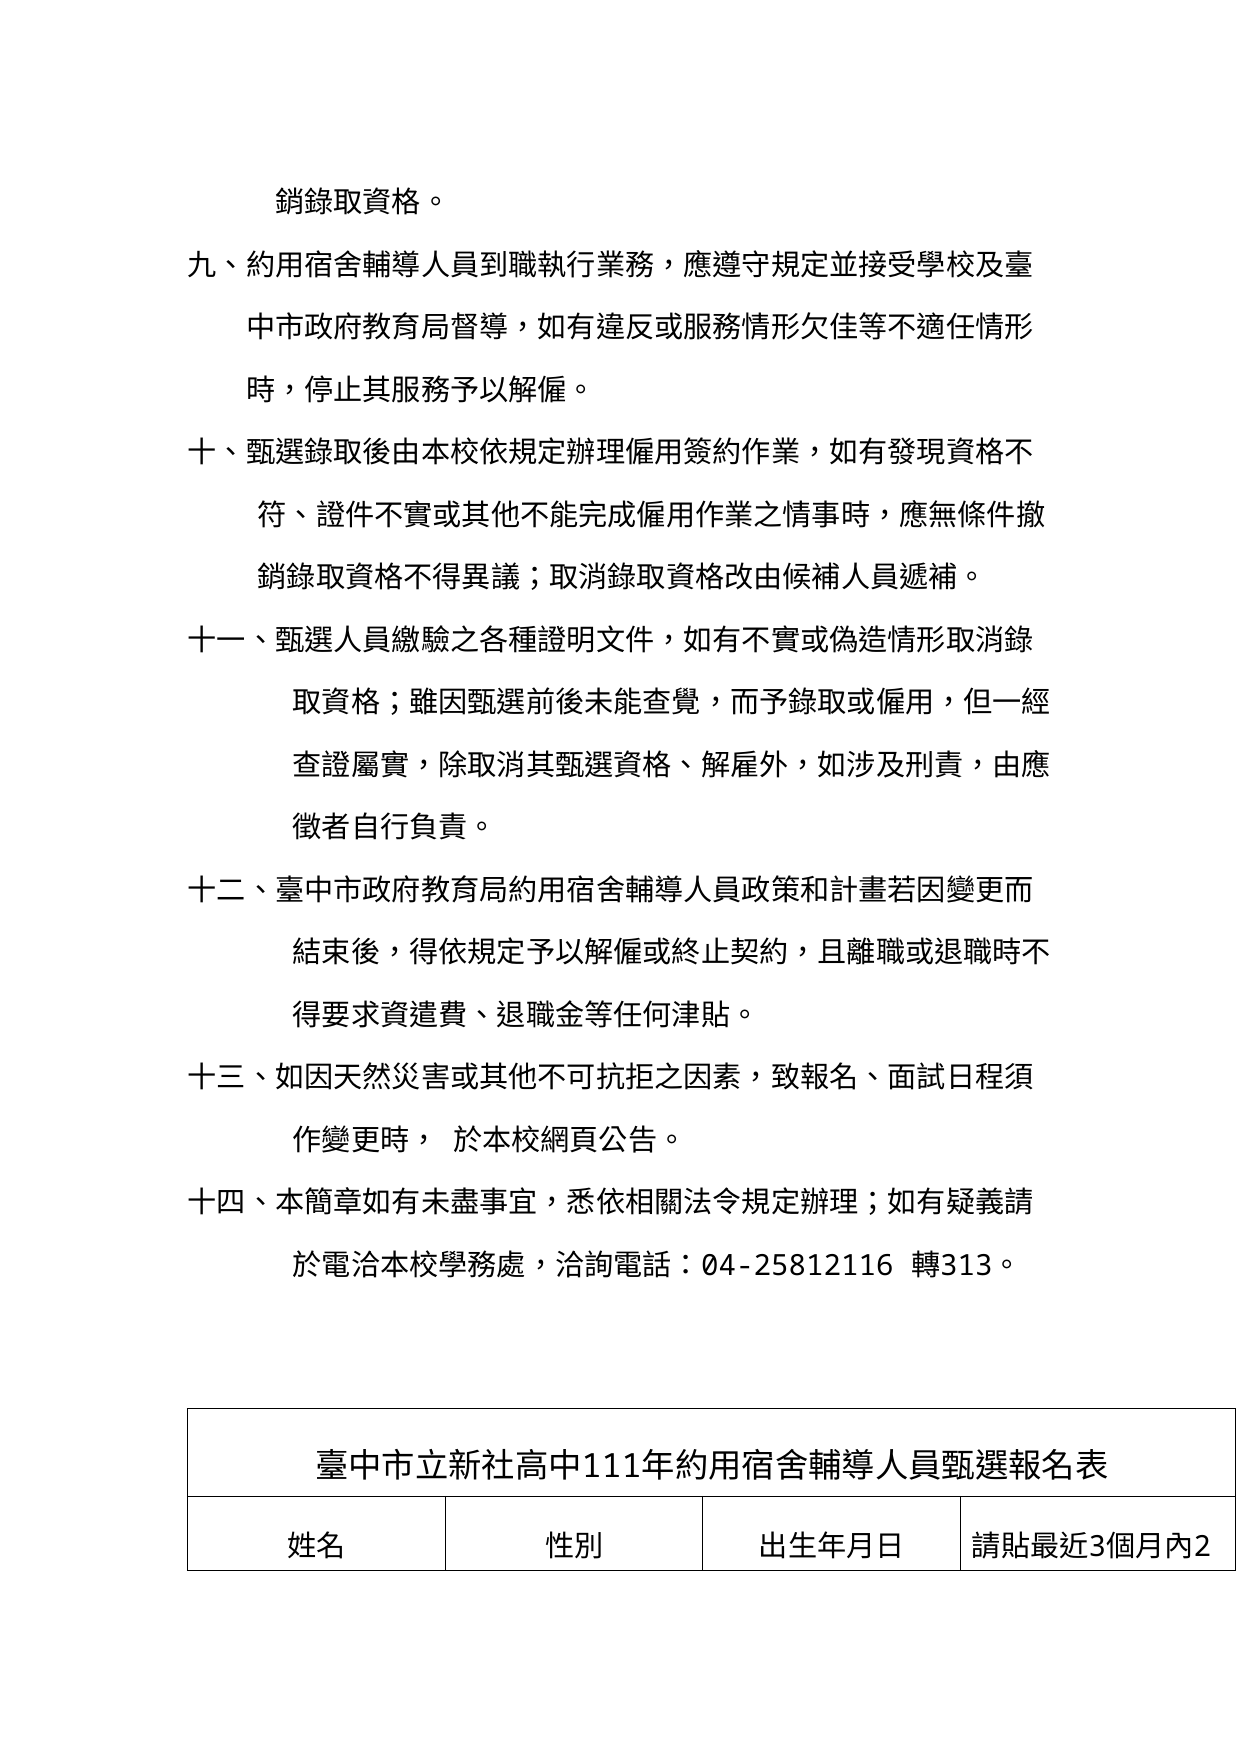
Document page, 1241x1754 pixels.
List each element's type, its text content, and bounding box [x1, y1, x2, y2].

text 取資格；雖因甄選前後未能查覺，而予錄取或僱用，但一經 [187, 658, 1053, 721]
text 徵者自行負責。 [187, 783, 1053, 846]
text 得要求資遣費、退職金等任何津貼。 [187, 971, 1053, 1033]
text 十一、甄選人員繳驗之各種證明文件，如有不實或偽造情形取消錄 [187, 596, 1053, 658]
text 結束後，得依規定予以解僱或終止契約，且離職或退職時不 [187, 908, 1053, 971]
text 十四、本簡章如有未盡事宜，悉依相關法令規定辦理；如有疑義請 [187, 1158, 1053, 1221]
text 銷錄取資格不得異議；取消錄取資格改由候補人員遞補。 [187, 533, 1053, 596]
table_cell 出生年月日 [703, 1497, 960, 1570]
table_header 臺中市立新社高中111年約用宿舍輔導人員甄選報名表 [188, 1409, 1235, 1496]
text 九、約用宿舍輔導人員到職執行業務，應遵守規定並接受學校及臺中市政府教育局督導，如有違反或服務情形欠佳等不適任情形時，停止其服務予以解僱。 [187, 221, 1053, 408]
text 銷錄取資格。 [187, 158, 1059, 221]
text 符、證件不實或其他不能完成僱用作業之情事時，應無條件撤 [187, 471, 1053, 533]
text 於電洽本校學務處，洽詢電話：04-25812116 轉313。 [187, 1221, 1053, 1283]
table_cell 姓名 [188, 1497, 445, 1570]
text 作變更時， 於本校網頁公告。 [187, 1096, 1053, 1158]
text 十二、臺中市政府教育局約用宿舍輔導人員政策和計畫若因變更而 [187, 846, 1053, 908]
text 查證屬實，除取消其甄選資格、解雇外，如涉及刑責，由應 [187, 721, 1053, 783]
table_cell 性別 [446, 1497, 702, 1570]
text 十、甄選錄取後由本校依規定辦理僱用簽約作業，如有發現資格不 [187, 408, 1053, 471]
text 十三、如因天然災害或其他不可抗拒之因素，致報名、面試日程須 [187, 1033, 1053, 1096]
table_cell 請貼最近3個月內2 [961, 1497, 1235, 1570]
